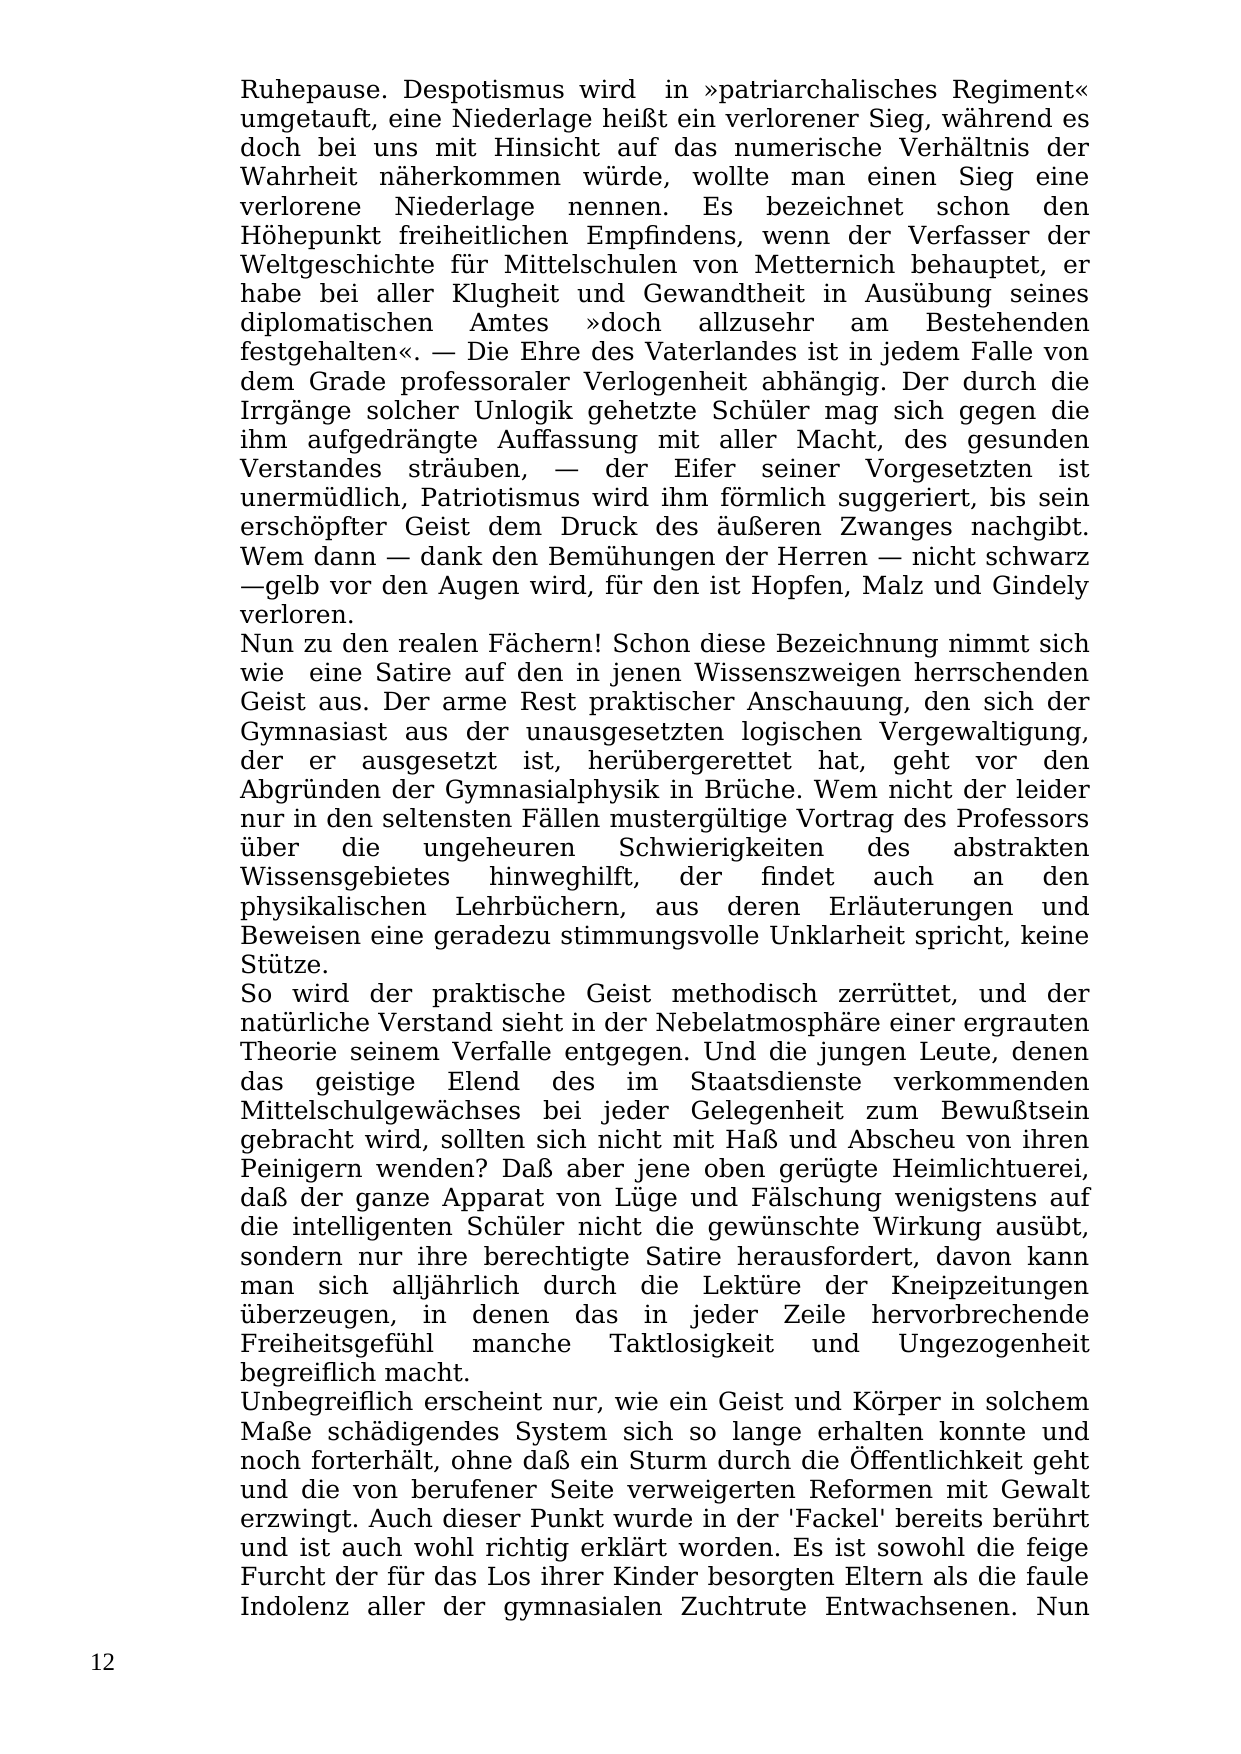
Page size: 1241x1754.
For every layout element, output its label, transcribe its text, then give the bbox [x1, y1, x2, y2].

text Ruhepause. Despotismus wird in »patriarchalisches Regiment« umgetauft, eine Niederlage heißt ein verlorener Sieg, während es doch bei uns mit Hinsicht auf das numerische Verhältnis der Wahrheit näherkommen würde, wollte man einen Sieg eine verlorene Niederlage nennen. Es bezeichnet schon den Höhepunkt freiheitlichen Empfindens, wenn der Verfasser der Weltgeschichte für Mittelschulen von Metternich behauptet, er habe bei aller Klugheit und Gewandtheit in Ausübung seines diplomatischen Amtes »doch allzusehr am Bestehenden festgehalten«. — Die Ehre des Vaterlandes ist in jedem Falle von dem Grade professoraler Verlogenheit abhängig. Der durch die Irrgänge solcher Unlogik gehetzte Schüler mag sich gegen die ihm aufgedrängte Auffassung mit aller Macht, des gesunden Verstandes sträuben, — der Eifer seiner Vorgesetzten ist unermüdlich, Patriotismus wird ihm förmlich suggeriert, bis sein erschöpfter Geist dem Druck des äußeren Zwanges nachgibt. Wem dann — dank den Bemühungen der Herren — nicht schwarz—gelb vor den Augen wird, für den ist Hopfen, Malz und Gindely verloren. [240, 75, 1091, 629]
text Unbegreiflich erscheint nur, wie ein Geist und Körper in solchem Maße schädigendes System sich so lange erhalten konnte und noch forterhält, ohne daß ein Sturm durch die Öffentlichkeit geht und die von berufener Seite verweigerten Reformen mit Gewalt erzwingt. Auch dieser Punkt wurde in der 'Fackel' bereits berührt und ist auch wohl richtig erklärt worden. Es ist sowohl die feige Furcht der für das Los ihrer Kinder besorgten Eltern als die faule Indolenz aller der gymnasialen Zuchtrute Entwachsenen. Nun [240, 1387, 1091, 1621]
text So wird der praktische Geist methodisch zerrüttet, und der natürliche Verstand sieht in der Nebelatmosphäre einer ergrauten Theorie seinem Verfalle entgegen. Und die jungen Leute, denen das geistige Elend des im Staatsdienste verkommenden Mittelschulgewächses bei jeder Gelegenheit zum Bewußtsein gebracht wird, sollten sich nicht mit Haß und Abscheu von ihren Peinigern wenden? Daß aber jene oben gerügte Heimlichtuerei, daß der ganze Apparat von Lüge und Fälschung wenigstens auf die intelligenten Schüler nicht die gewünschte Wirkung ausübt, sondern nur ihre berechtigte Satire herausfordert, davon kann man sich alljährlich durch die Lektüre der Kneipzeitungen überzeugen, in denen das in jeder Zeile hervorbrechende Freiheitsgefühl manche Taktlosigkeit und Ungezogenheit begreiflich macht. [240, 979, 1091, 1387]
text Nun zu den realen Fächern! Schon diese Bezeichnung nimmt sich wie eine Satire auf den in jenen Wissenszweigen herrschenden Geist aus. Der arme Rest praktischer Anschauung, den sich der Gymnasiast aus der unausgesetzten logischen Vergewaltigung, der er ausgesetzt ist, herübergerettet hat, geht vor den Abgründen der Gymnasialphysik in Brüche. Wem nicht der leider nur in den seltensten Fällen mustergültige Vortrag des Professors über die ungeheuren Schwierigkeiten des abstrakten Wissensgebietes hinweghilft, der findet auch an den physikalischen Lehrbüchern, aus deren Erläuterungen und Beweisen eine geradezu stimmungsvolle Unklarheit spricht, keine Stütze. [240, 629, 1091, 979]
